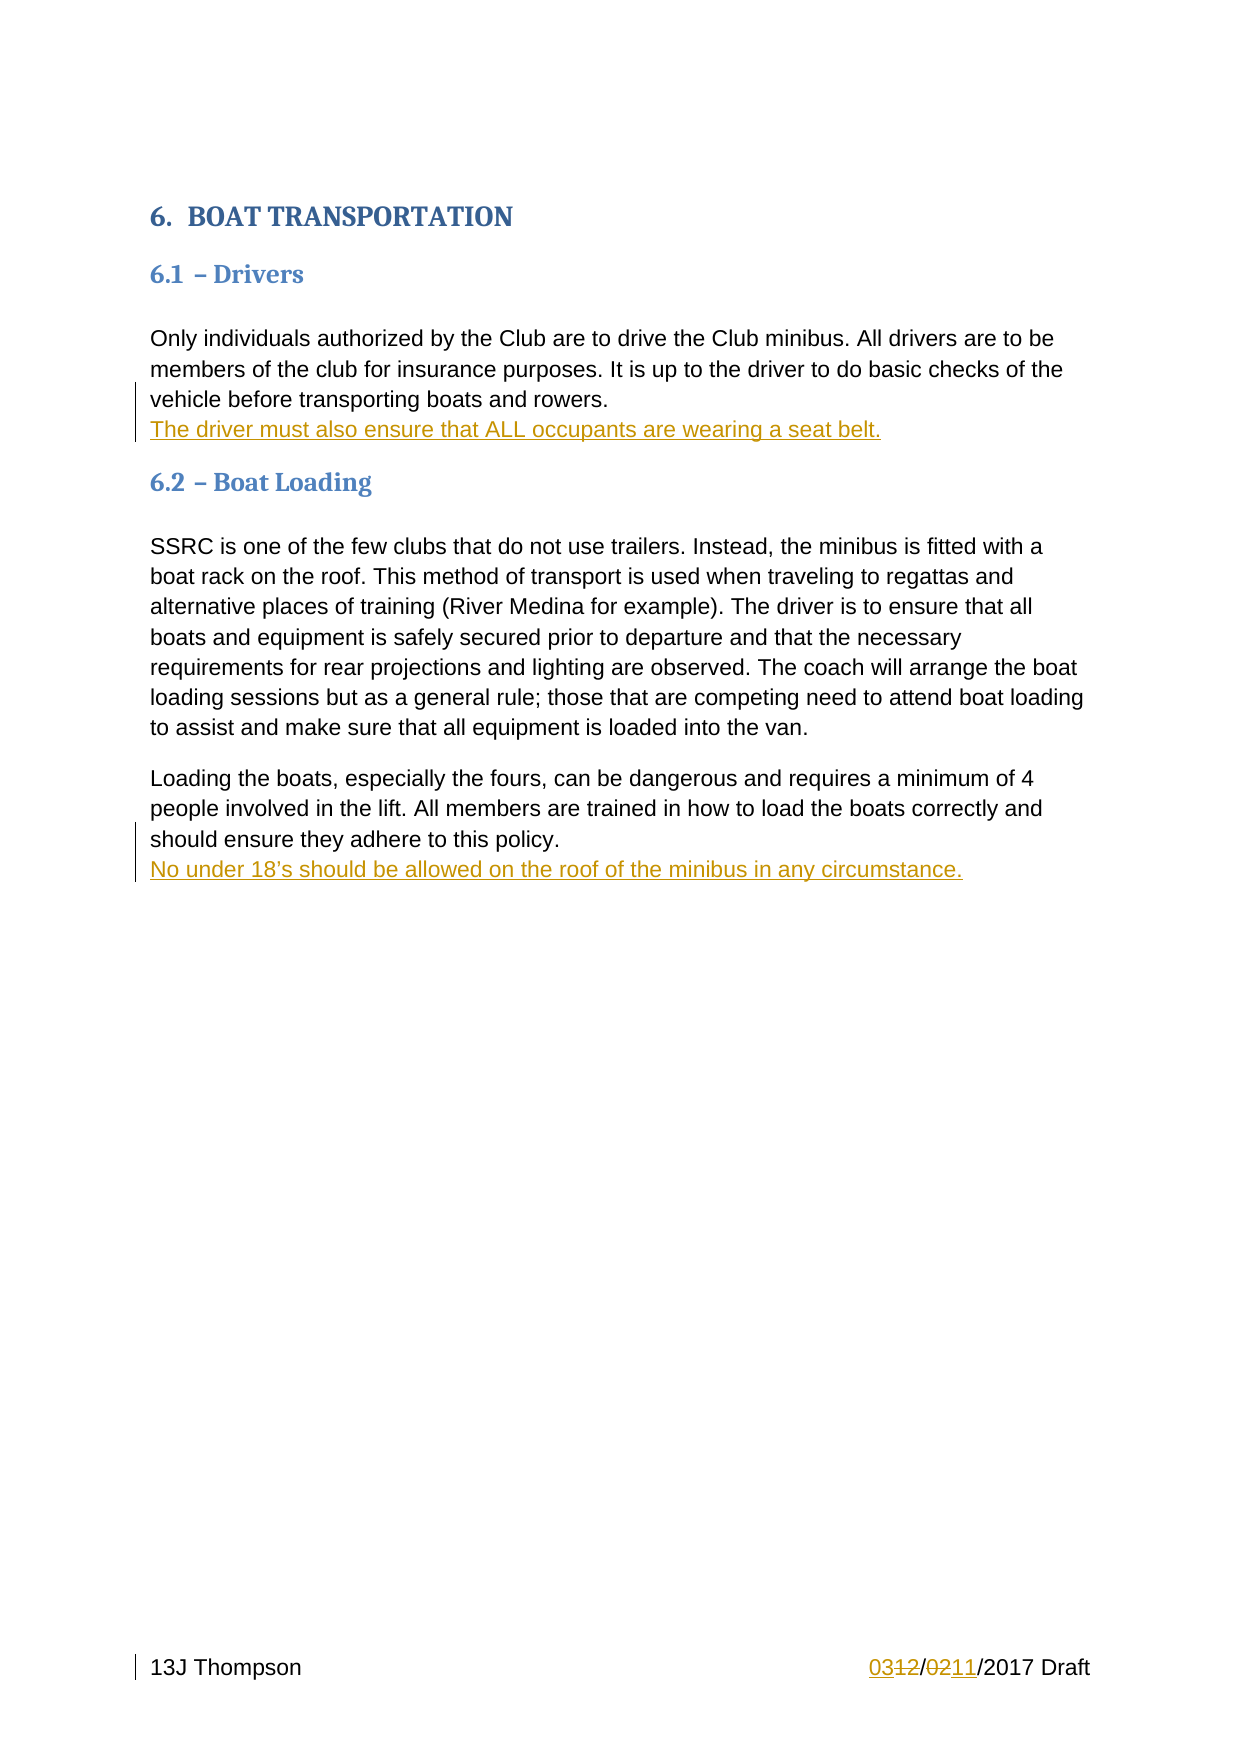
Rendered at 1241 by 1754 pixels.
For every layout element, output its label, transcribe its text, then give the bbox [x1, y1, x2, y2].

subtitle BOAT TRANSPORTATION [150, 200, 1090, 233]
subtitle – Drivers [150, 259, 1090, 291]
subtitle – Boat Loading [150, 467, 1090, 498]
text SSRC is one of the few clubs that do not use trailers. Instead, the minibus is fitted with a boat rack on the roof. This method of transport is used when traveling to regattas and alternative places of training (River Medina for example). The driver is to ensure that all boats and equipment is safely secured prior to departure and that the necessary requirements for rear projections and lighting are observed. The coach will arrange the boat loading sessions but as a general rule; those that are competing need to attend boat loading to assist and make sure that all equipment is loaded into the van. [150, 503, 1090, 741]
text Loading the boats, especially the fours, can be dangerous and requires a minimum of 4 people involved in the lift. All members are trained in how to load the boats correctly and should ensure they adhere to this policy. No under 18’s should be allowed on the roof of the minibus in any circumstance. [150, 765, 1090, 882]
text Only individuals authorized by the Club are to drive the Club minibus. All drivers are to be members of the club for insurance purposes. It is up to the driver to do basic checks of the vehicle before transporting boats and rowers. The driver must also ensure that ALL occupants are wearing a seat belt. [150, 295, 1090, 442]
